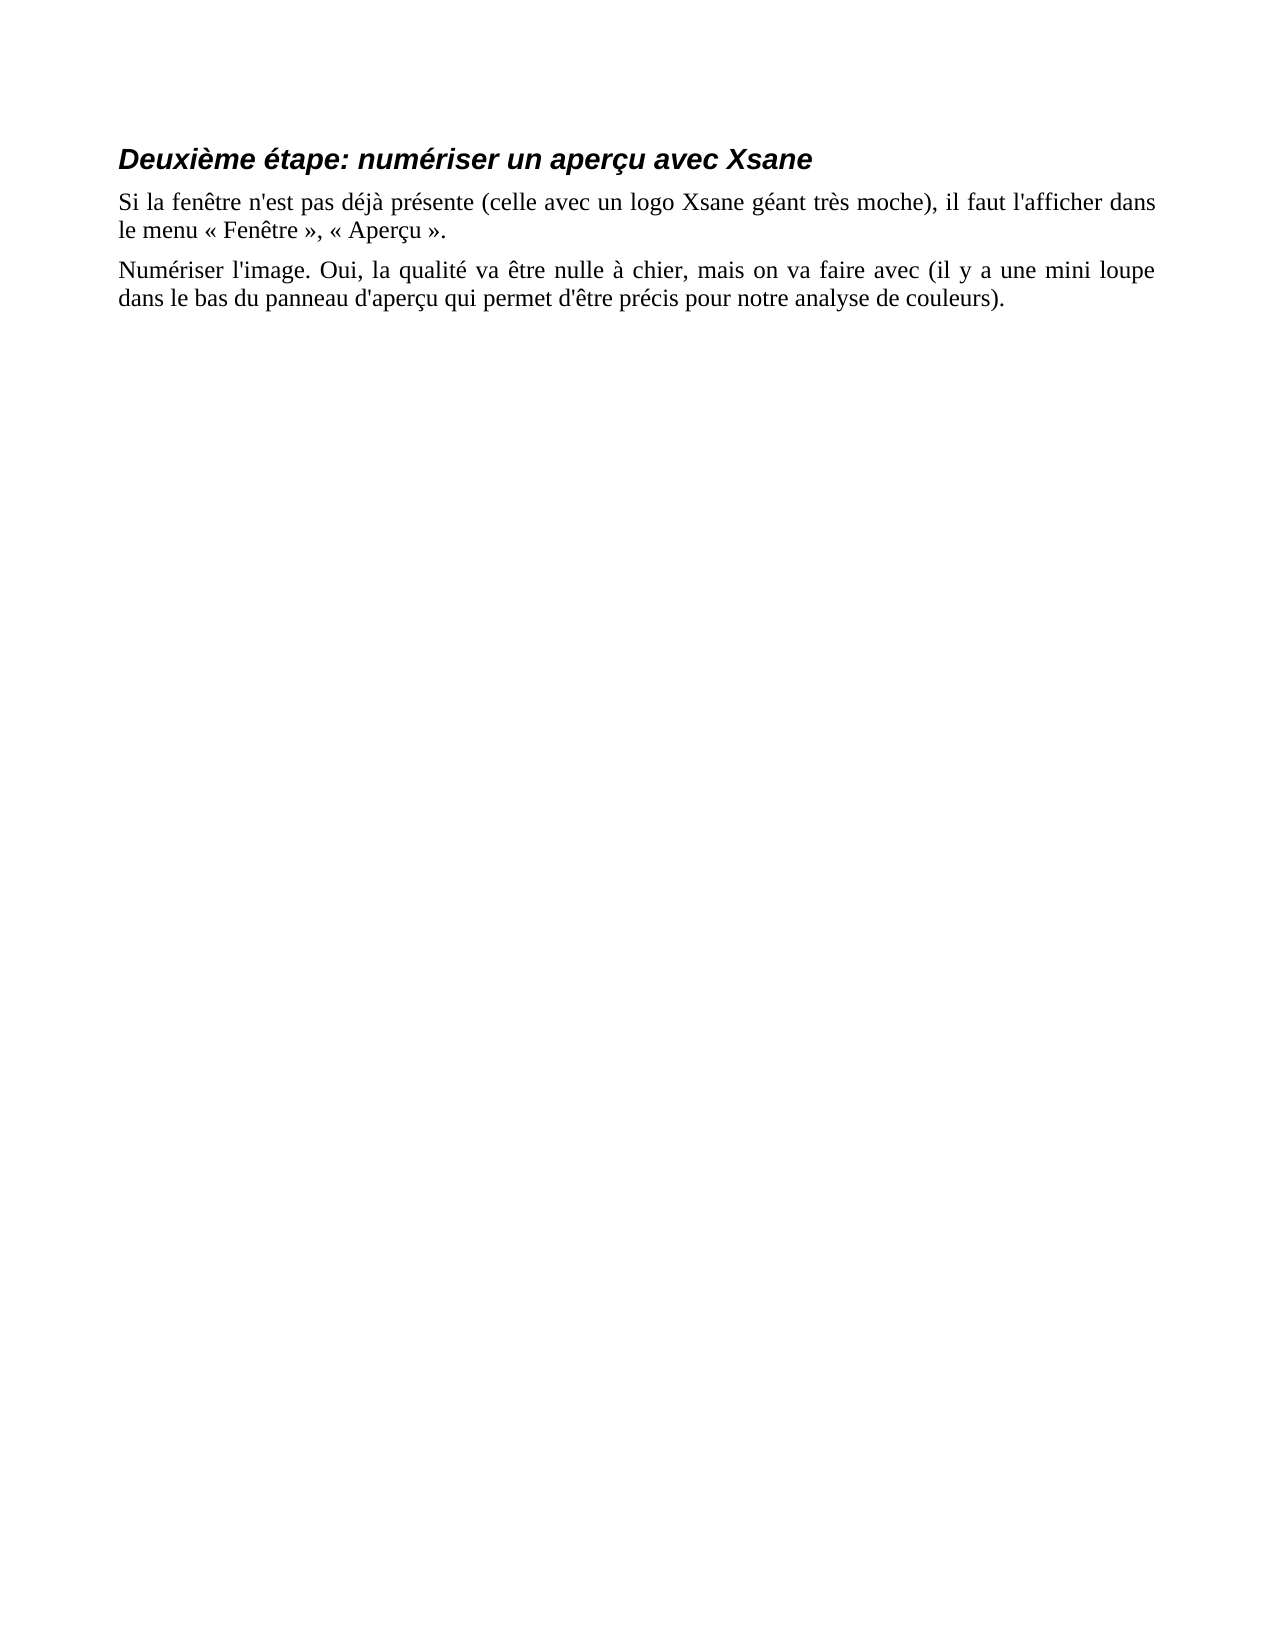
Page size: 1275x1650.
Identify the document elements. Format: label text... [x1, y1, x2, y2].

text Numériser l'image. Oui, la qualité va être nulle à chier, mais on va faire avec (il y a une mini loupe dans le bas du panneau d'aperçu qui permet d'être précis pour notre analyse de couleurs). [118, 256, 1157, 312]
subtitle Deuxième étape: numériser un aperçu avec Xsane [118, 143, 1157, 176]
text Si la fenêtre n'est pas déjà présente (celle avec un logo Xsane géant très moche), il faut l'afficher dans le menu « Fenêtre », « Aperçu ». [118, 188, 1157, 244]
